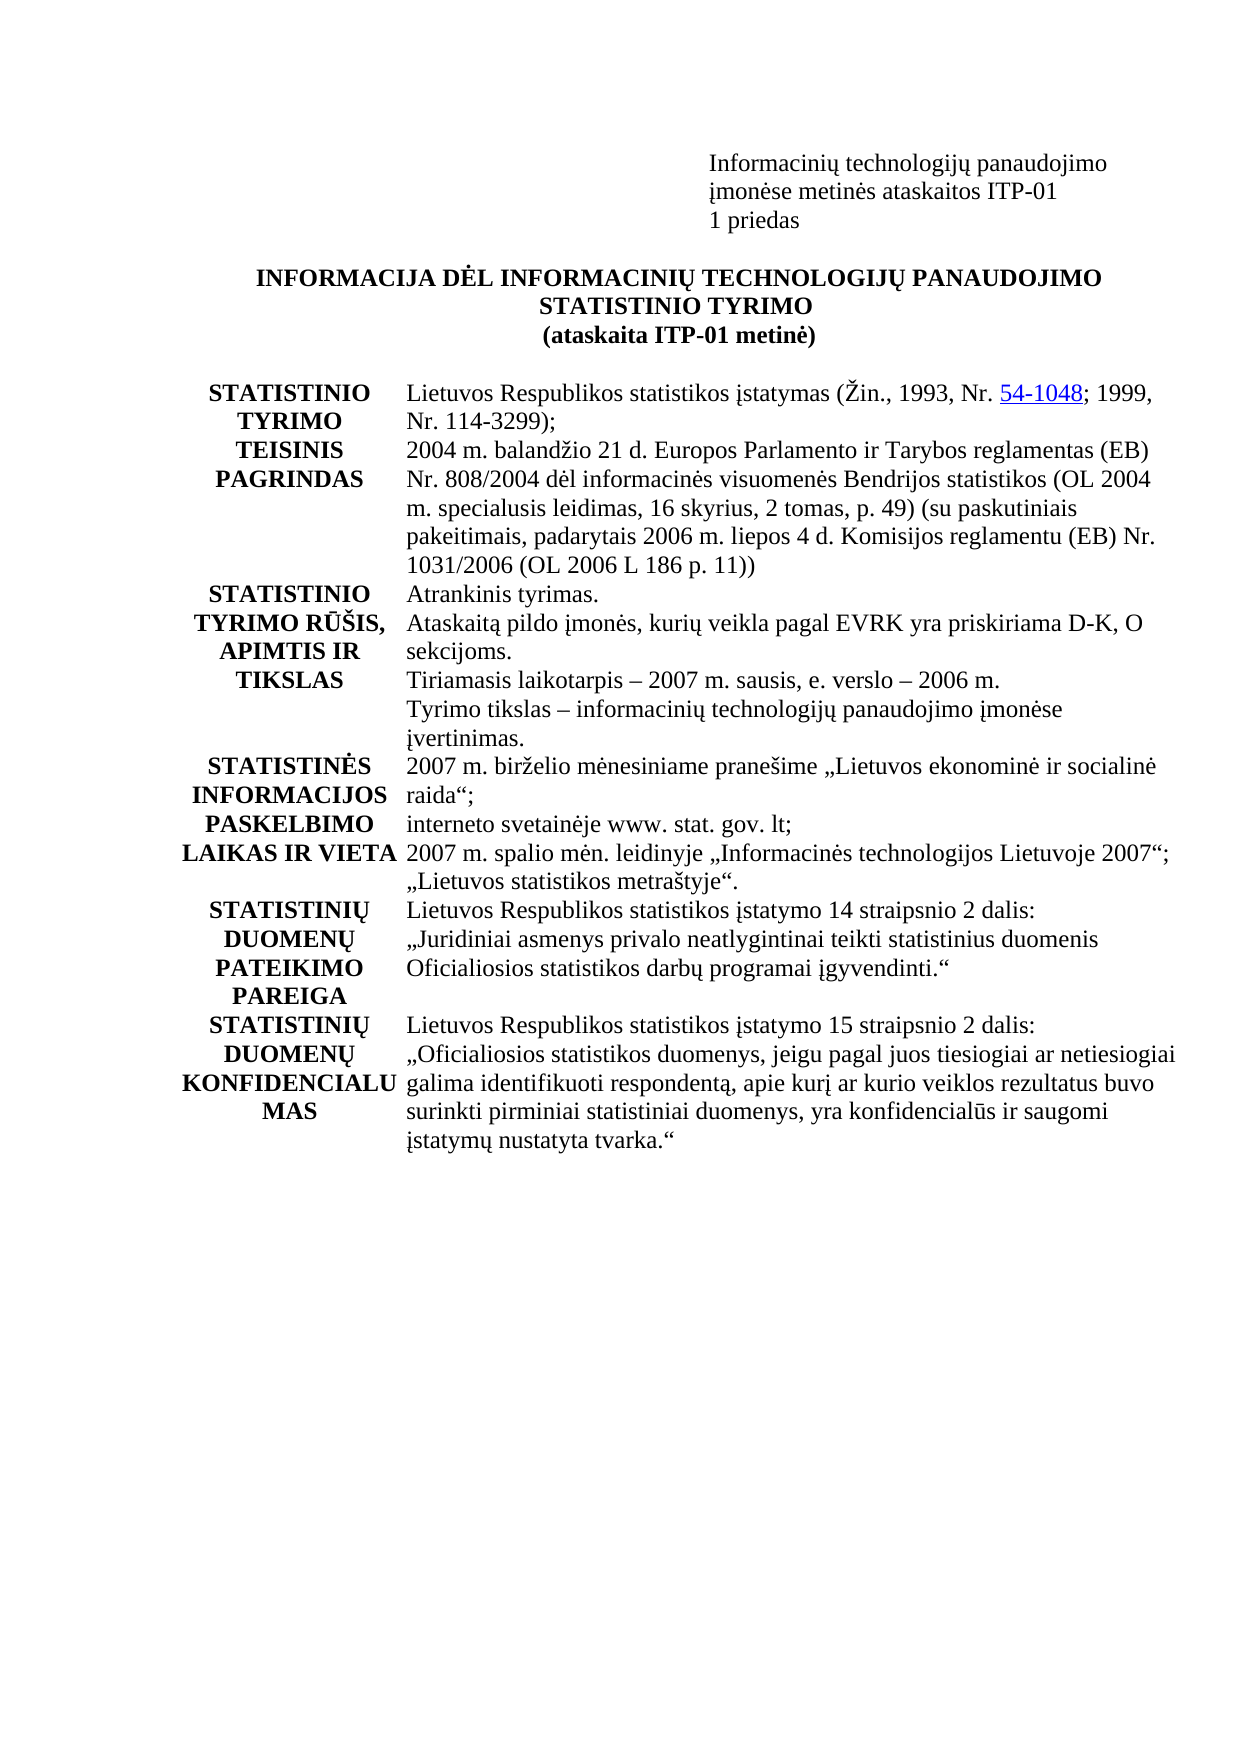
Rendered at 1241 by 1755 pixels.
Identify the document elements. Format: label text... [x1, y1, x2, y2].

table_cell STATISTINIŲ DUOMENŲ KONFIDENCIALUMAS [177, 1010, 402, 1154]
text įmonėse metinės ataskaitos ITP-01 [177, 176, 1181, 205]
text INFORMACIJA DĖL INFORMACINIŲ TECHNOLOGIJŲ PANAUDOJIMO STATISTINIO TYRIMO [177, 263, 1181, 320]
text 1 priedas [177, 205, 1181, 234]
table_header STATISTINIO TYRIMO TEISINIS PAGRINDAS [177, 378, 402, 579]
table_cell STATISTINIO TYRIMO RŪŠIS, APIMTIS IR TIKSLAS [177, 579, 402, 751]
text (ataskaita ITP-01 metinė) [177, 320, 1181, 349]
table_cell Lietuvos Respublikos statistikos įstatymo 14 straipsnio 2 dalis: „Juridiniai asmenys privalo neatlygintinai teikti statistinius duomenis Oficialiosios statistikos darbų programai įgyvendinti.“ [402, 895, 1181, 1010]
text Informacinių technologijų panaudojimo [177, 148, 1181, 176]
table_cell STATISTINĖS INFORMACIJOS PASKELBIMO LAIKAS IR VIETA [177, 751, 402, 895]
